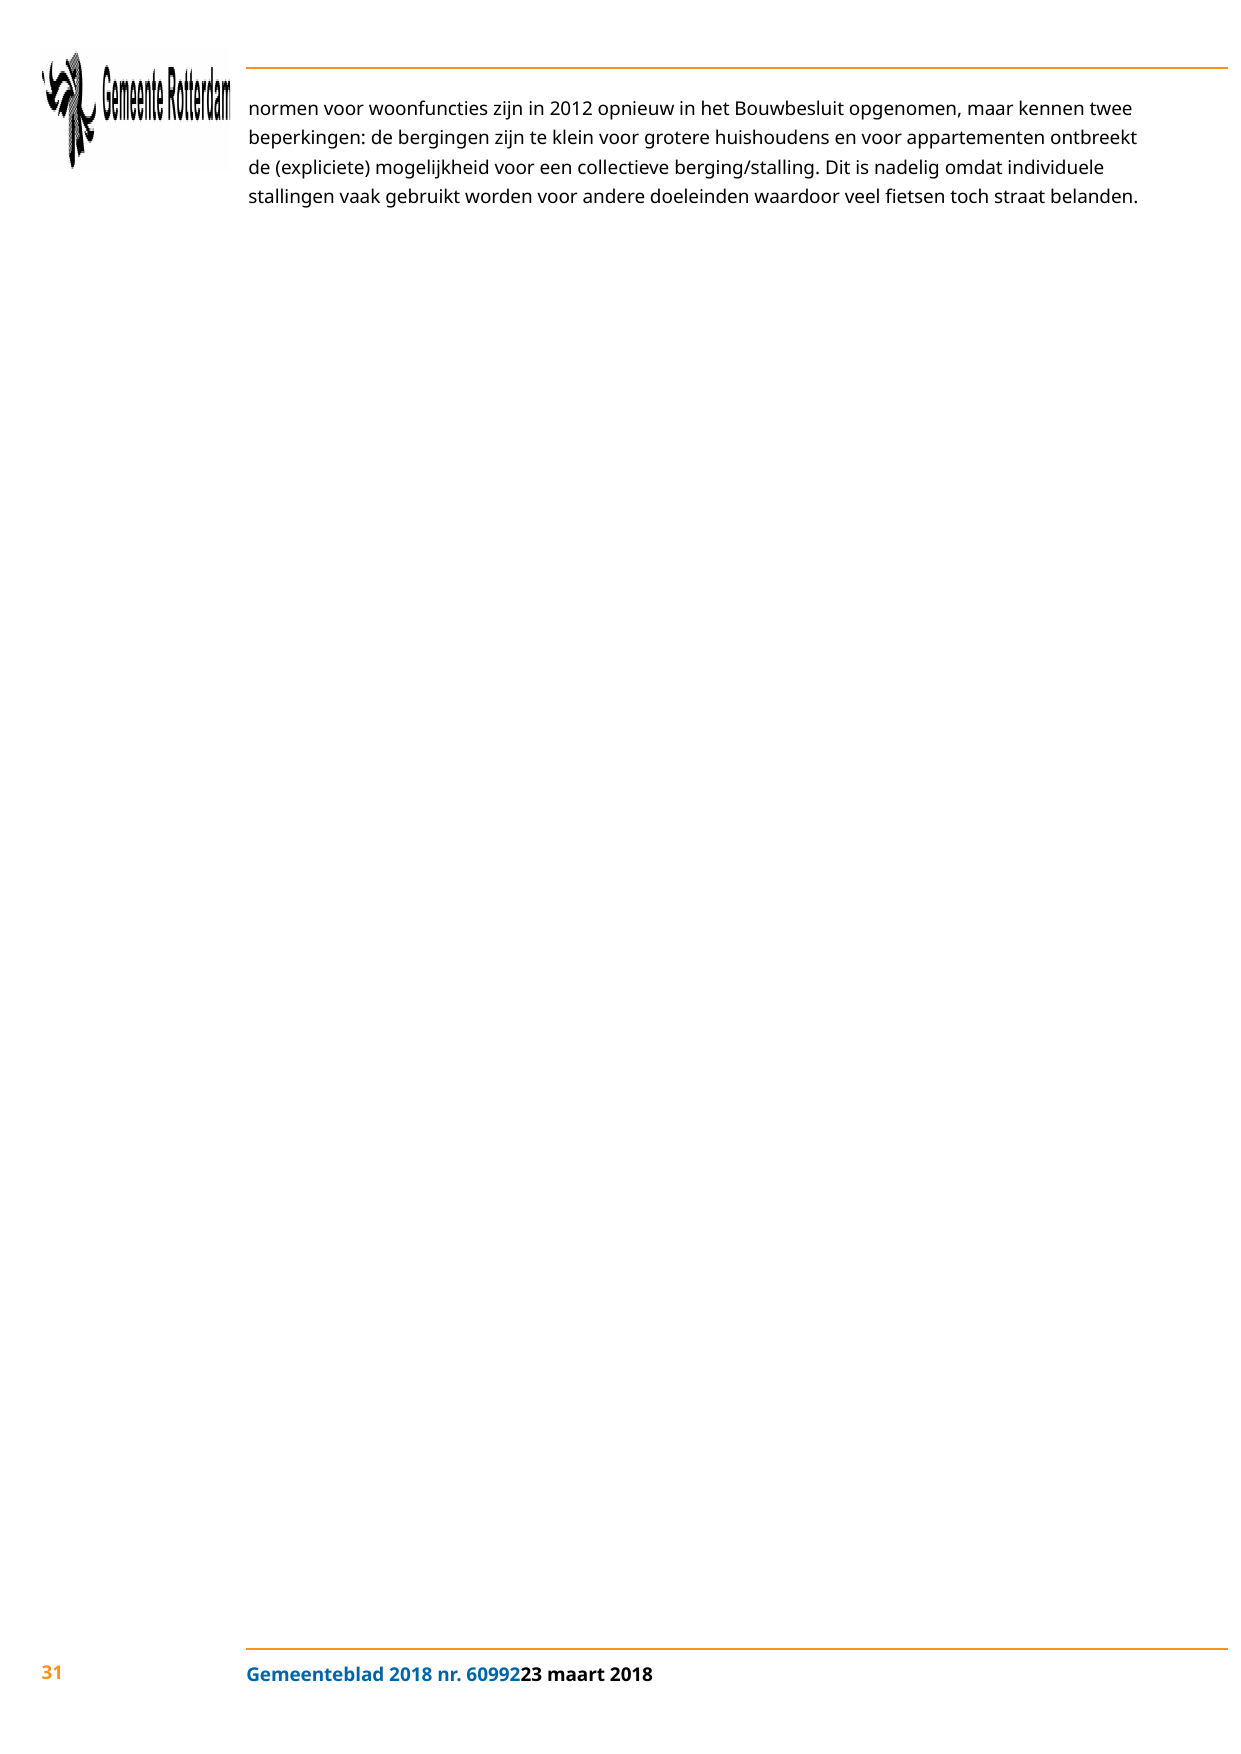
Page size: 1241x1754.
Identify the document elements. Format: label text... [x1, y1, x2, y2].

text normen voor woonfuncties zijn in 2012 opnieuw in het Bouwbesluit opgenomen, maar kennen twee beperkingen: de bergingen zijn te klein voor grotere huishoudens en voor appartementen ontbreekt de (expliciete) mogelijkheid voor een collectieve berging/stalling. Dit is nadelig omdat individuele stallingen vaak gebruikt worden voor andere doeleinden waardoor veel fietsen toch straat belanden. [248, 95, 1152, 209]
picture [41, 47, 231, 172]
